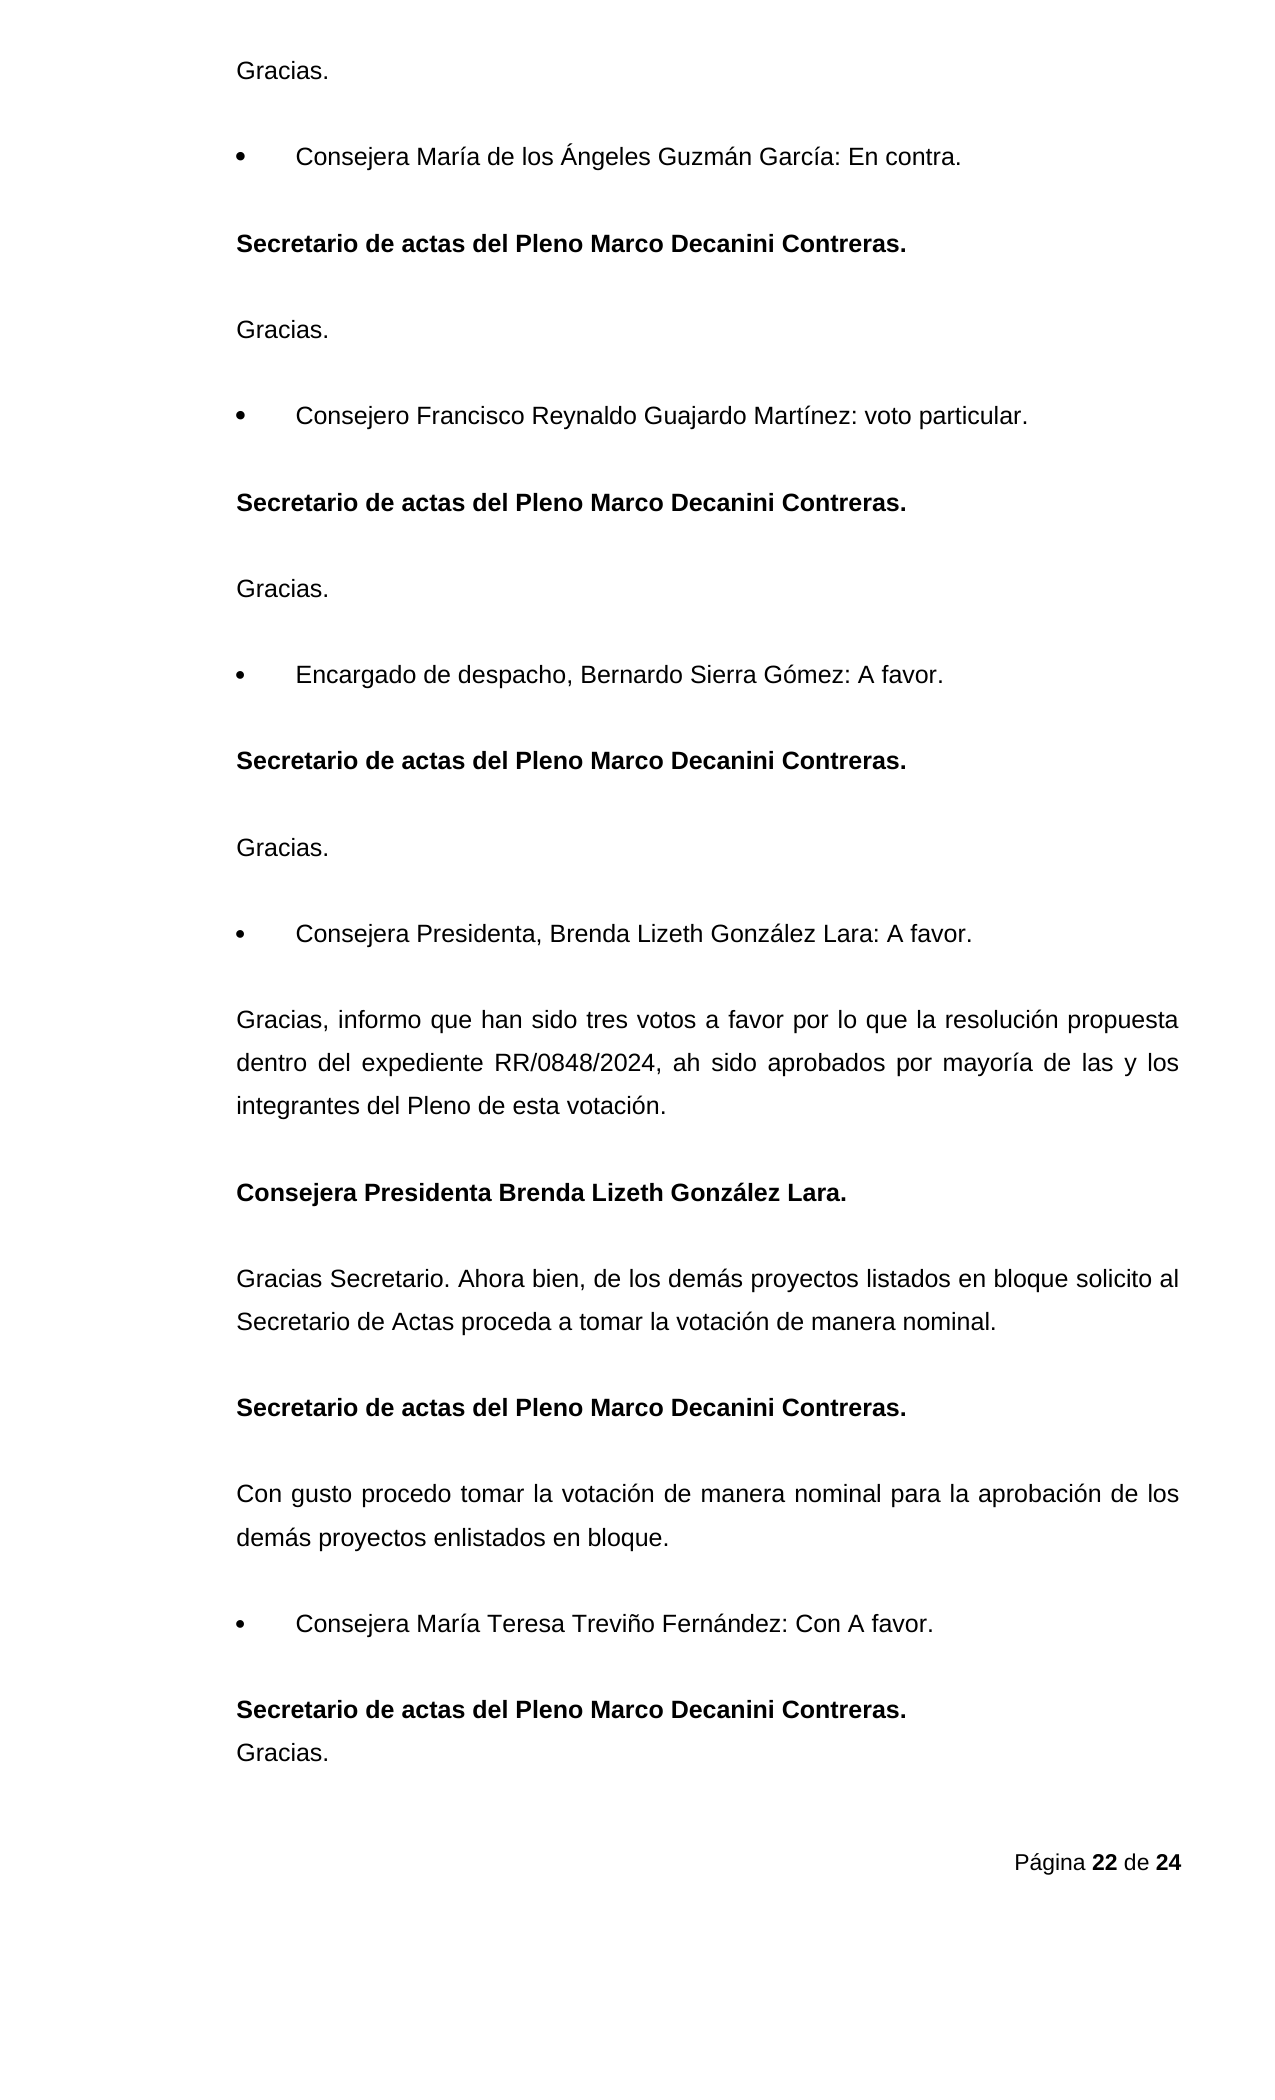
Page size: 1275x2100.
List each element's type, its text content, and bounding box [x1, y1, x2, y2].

text Gracias, informo que han sido tres votos a favor por lo que la resolución propuesta dentro del expediente RR/0848/2024, ah sido aprobados por mayoría de las y los integrantes del Pleno de esta votación. [236, 1005, 1181, 1120]
text Gracias. [236, 315, 1181, 344]
text Secretario de actas del Pleno Marco Decanini Contreras. [236, 746, 1181, 775]
list Consejera Presidenta, Brenda Lizeth González Lara: A favor. [236, 919, 1181, 948]
list Consejera María Teresa Treviño Fernández: Con A favor. [236, 1609, 1181, 1638]
text Gracias Secretario. Ahora bien, de los demás proyectos listados en bloque solicito al Secretario de Actas proceda a tomar la votación de manera nominal. [236, 1264, 1181, 1336]
list Encargado de despacho, Bernardo Sierra Gómez: A favor. [236, 660, 1181, 689]
text Secretario de actas del Pleno Marco Decanini Contreras. [236, 488, 1181, 516]
text Gracias. [236, 56, 1181, 85]
list Consejera María de los Ángeles Guzmán García: En contra. [236, 142, 1181, 171]
text Consejera Presidenta Brenda Lizeth González Lara. [236, 1178, 1181, 1206]
text Secretario de actas del Pleno Marco Decanini Contreras. [236, 229, 1181, 257]
text Gracias. [236, 574, 1181, 603]
text Con gusto procedo tomar la votación de manera nominal para la aprobación de los demás proyectos enlistados en bloque. [236, 1479, 1181, 1551]
text Gracias. [236, 833, 1181, 861]
text Secretario de actas del Pleno Marco Decanini Contreras. [236, 1393, 1181, 1422]
list Consejero Francisco Reynaldo Guajardo Martínez: voto particular. [236, 401, 1181, 430]
text Gracias. [236, 1738, 1181, 1767]
text Secretario de actas del Pleno Marco Decanini Contreras. [236, 1695, 1181, 1724]
